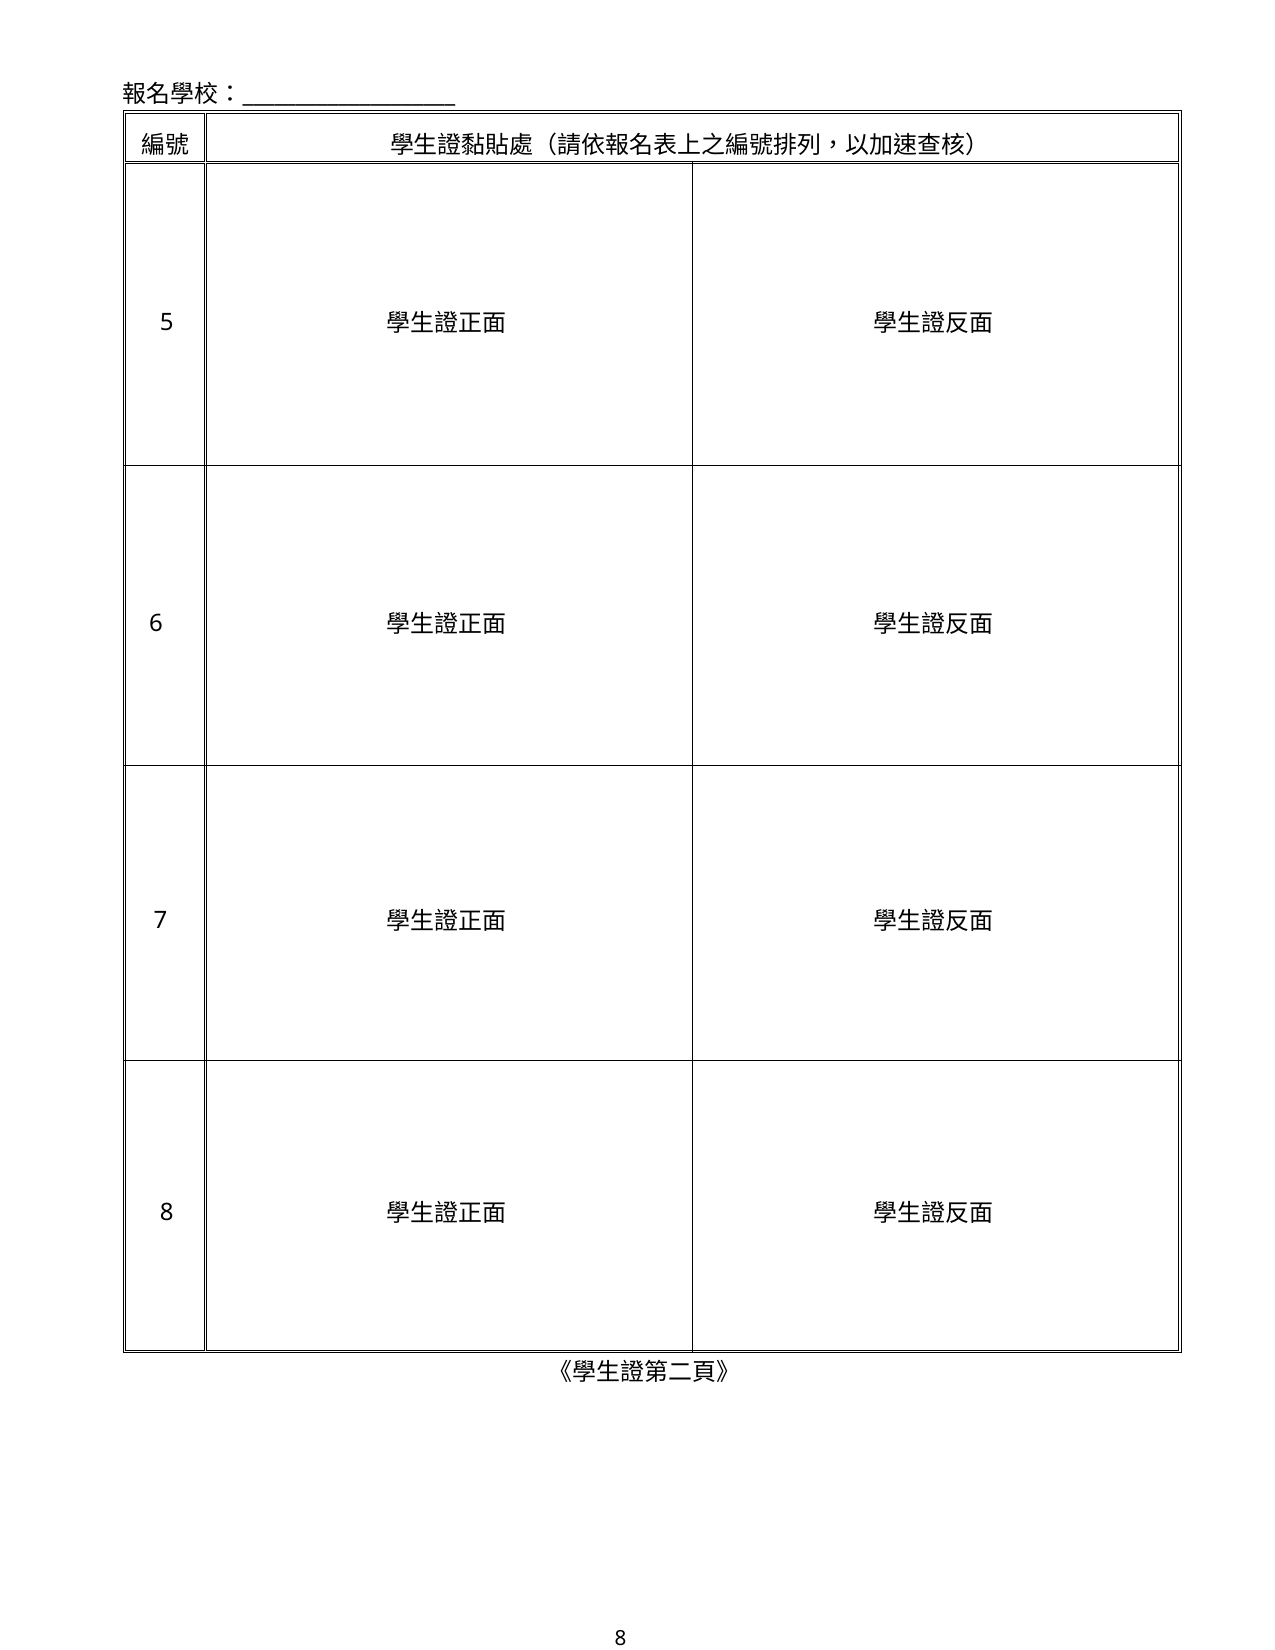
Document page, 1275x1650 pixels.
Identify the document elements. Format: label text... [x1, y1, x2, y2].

table_cell 學生證反面 [693, 466, 1178, 765]
table_cell 6 [126, 466, 204, 765]
table_cell 7 [126, 766, 204, 1059]
table_cell 5 [126, 164, 204, 465]
table_cell 學生證反面 [693, 766, 1178, 1059]
text 《學生證第二頁》 [134, 1353, 1154, 1388]
table_cell 學生證反面 [693, 164, 1178, 465]
table_header 學生證黏貼處（請依報名表上之編號排列，以加速查核） [207, 114, 1178, 161]
table_cell 學生證正面 [207, 1061, 692, 1350]
table_cell 學生證反面 [693, 1061, 1178, 1350]
table_cell 8 [126, 1061, 204, 1350]
table_cell 學生證正面 [207, 766, 692, 1059]
table_cell 學生證正面 [207, 466, 692, 765]
table_header 編號 [126, 114, 204, 161]
table_cell 學生證正面 [207, 164, 692, 465]
text 報名學校：____________________ [123, 75, 1155, 110]
